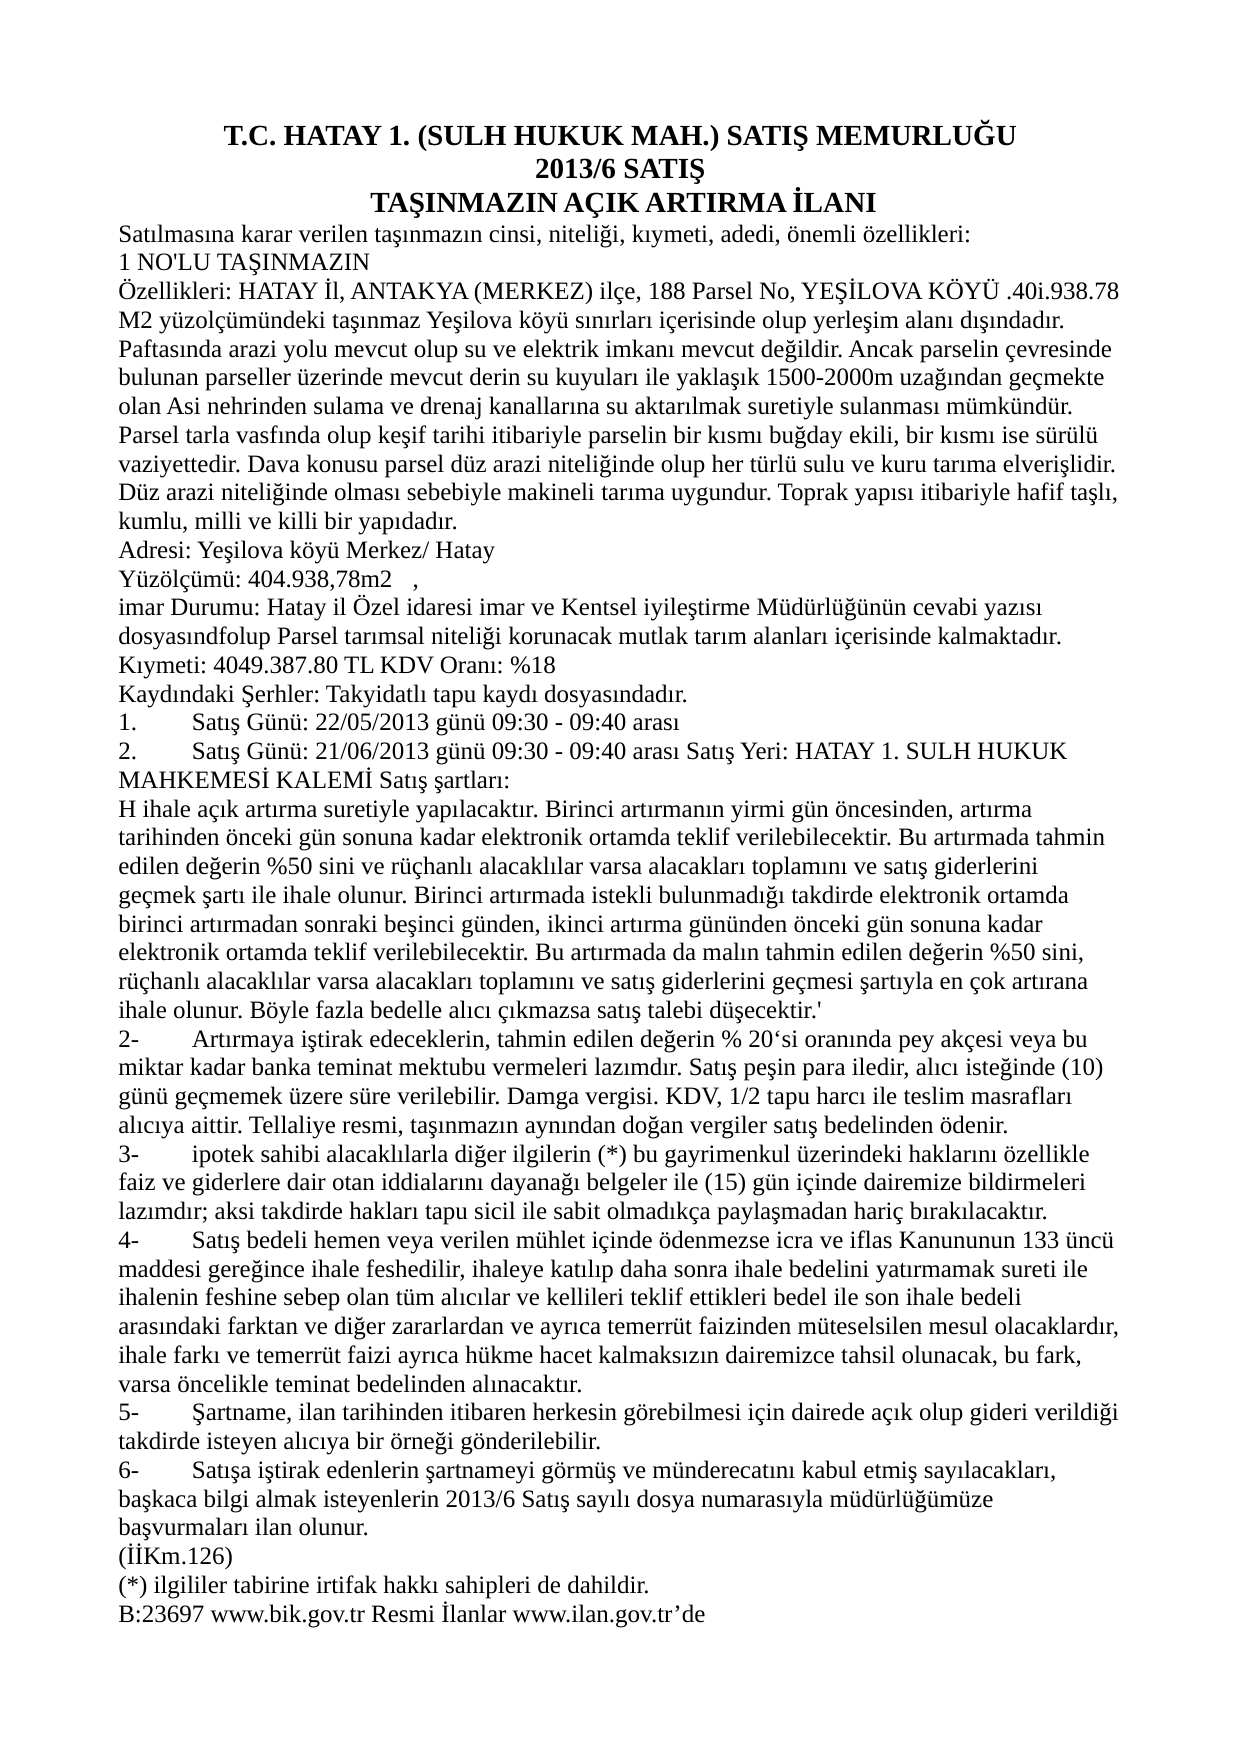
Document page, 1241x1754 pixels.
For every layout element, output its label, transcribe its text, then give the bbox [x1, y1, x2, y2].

text (*) ilgililer tabirine irtifak hakkı sahipleri de dahildir. [118, 1570, 1122, 1599]
text Özellikleri: HATAY İl, ANTAKYA (MERKEZ) ilçe, 188 Parsel No, YEŞİLOVA KÖYÜ .40i.938.78 M2 yüzolçümündeki taşınmaz Yeşilova köyü sınırları içerisinde olup yerleşim alanı dışındadır. Paftasında arazi yolu mevcut olup su ve elektrik imkanı mevcut değildir. Ancak parselin çevresinde bulunan parseller üzerinde mevcut derin su kuyuları ile yaklaşık 1500-2000m uzağından geçmekte olan Asi nehrinden sulama ve drenaj kanallarına su aktarılmak suretiyle sulanması mümkündür. Parsel tarla vasfında olup keşif tarihi itibariyle parselin bir kısmı buğday ekili, bir kısmı ise sürülü vaziyettedir. Dava konusu parsel düz arazi niteliğinde olup her türlü sulu ve kuru tarıma elverişlidir. Düz arazi niteliğinde olması sebebiyle makineli tarıma uygundur. Toprak yapısı itibariyle hafif taşlı, kumlu, milli ve killi bir yapıdadır. [118, 276, 1122, 535]
text 1. Satış Günü: 22/05/2013 günü 09:30 - 09:40 arası [118, 707, 1122, 736]
text 5- Şartname, ilan tarihinden itibaren herkesin görebilmesi için dairede açık olup gideri verildiği takdirde isteyen alıcıya bir örneği gönderilebilir. [118, 1397, 1122, 1455]
text 1 NO'LU TAŞINMAZIN [118, 247, 1122, 276]
text Yüzölçümü: 404.938,78m2 , [118, 564, 1122, 592]
text Adresi: Yeşilova köyü Merkez/ Hatay [118, 535, 1122, 564]
text H ihale açık artırma suretiyle yapılacaktır. Birinci artırmanın yirmi gün öncesinden, artırma tarihinden önceki gün sonuna kadar elektronik ortamda teklif verilebilecektir. Bu artırmada tahmin edilen değerin %50 sini ve rüçhanlı alacaklılar varsa alacakları toplamını ve satış giderlerini geçmek şartı ile ihale olunur. Birinci artırmada istekli bulunmadığı takdirde elektronik ortamda birinci artırmadan sonraki beşinci günden, ikinci artırma gününden önceki gün sonuna kadar elektronik ortamda teklif verilebilecektir. Bu artırmada da malın tahmin edilen değerin %50 sini, rüçhanlı alacaklılar varsa alacakları toplamını ve satış giderlerini geçmesi şartıyla en çok artırana ihale olunur. Böyle fazla bedelle alıcı çıkmazsa satış talebi düşecektir.' [118, 794, 1122, 1024]
text 2. Satış Günü: 21/06/2013 günü 09:30 - 09:40 arası Satış Yeri: HATAY 1. SULH HUKUK MAHKEMESİ KALEMİ Satış şartları: [118, 736, 1122, 794]
text 2013/6 SATIŞ [118, 152, 1122, 185]
text 2- Artırmaya iştirak edeceklerin, tahmin edilen değerin % 20‘si oranında pey akçesi veya bu miktar kadar banka teminat mektubu vermeleri lazımdır. Satış peşin para iledir, alıcı isteğinde (10) günü geçmemek üzere süre verilebilir. Damga vergisi. KDV, 1/2 tapu harcı ile teslim masrafları alıcıya aittir. Tellaliye resmi, taşınmazın aynından doğan vergiler satış bedelinden ödenir. [118, 1024, 1122, 1139]
text Kaydındaki Şerhler: Takyidatlı tapu kaydı dosyasındadır. [118, 679, 1122, 707]
text 6- Satışa iştirak edenlerin şartnameyi görmüş ve münderecatını kabul etmiş sayılacakları, başkaca bilgi almak isteyenlerin 2013/6 Satış sayılı dosya numarasıyla müdürlüğümüze başvurmaları ilan olunur. [118, 1455, 1122, 1541]
text 3- ipotek sahibi alacaklılarla diğer ilgilerin (*) bu gayrimenkul üzerindeki haklarını özellikle faiz ve giderlere dair otan iddialarını dayanağı belgeler ile (15) gün içinde dairemize bildirmeleri lazımdır; aksi takdirde hakları tapu sicil ile sabit olmadıkça paylaşmadan hariç bırakılacaktır. [118, 1139, 1122, 1225]
text Satılmasına karar verilen taşınmazın cinsi, niteliği, kıymeti, adedi, önemli özellikleri: [118, 219, 1122, 247]
text B:23697 www.bik.gov.tr Resmi İlanlar www.ilan.gov.tr’de [118, 1599, 1122, 1627]
text T.C. HATAY 1. (SULH HUKUK MAH.) SATIŞ MEMURLUĞU [118, 118, 1122, 152]
text imar Durumu: Hatay il Özel idaresi imar ve Kentsel iyileştirme Müdürlüğünün cevabi yazısı dosyasındfolup Parsel tarımsal niteliği korunacak mutlak tarım alanları içerisinde kalmaktadır. Kıymeti: 4049.387.80 TL KDV Oranı: %18 [118, 592, 1122, 679]
text TAŞINMAZIN AÇIK ARTIRMA İLANI [118, 185, 1122, 219]
text (İİKm.126) [118, 1541, 1122, 1570]
text 4- Satış bedeli hemen veya verilen mühlet içinde ödenmezse icra ve iflas Kanununun 133 üncü maddesi gereğince ihale feshedilir, ihaleye katılıp daha sonra ihale bedelini yatırmamak sureti ile ihalenin feshine sebep olan tüm alıcılar ve kellileri teklif ettikleri bedel ile son ihale bedeli arasındaki farktan ve diğer zararlardan ve ayrıca temerrüt faizinden müteselsilen mesul olacaklardır, ihale farkı ve temerrüt faizi ayrıca hükme hacet kalmaksızın dairemizce tahsil olunacak, bu fark, varsa öncelikle teminat bedelinden alınacaktır. [118, 1225, 1122, 1397]
